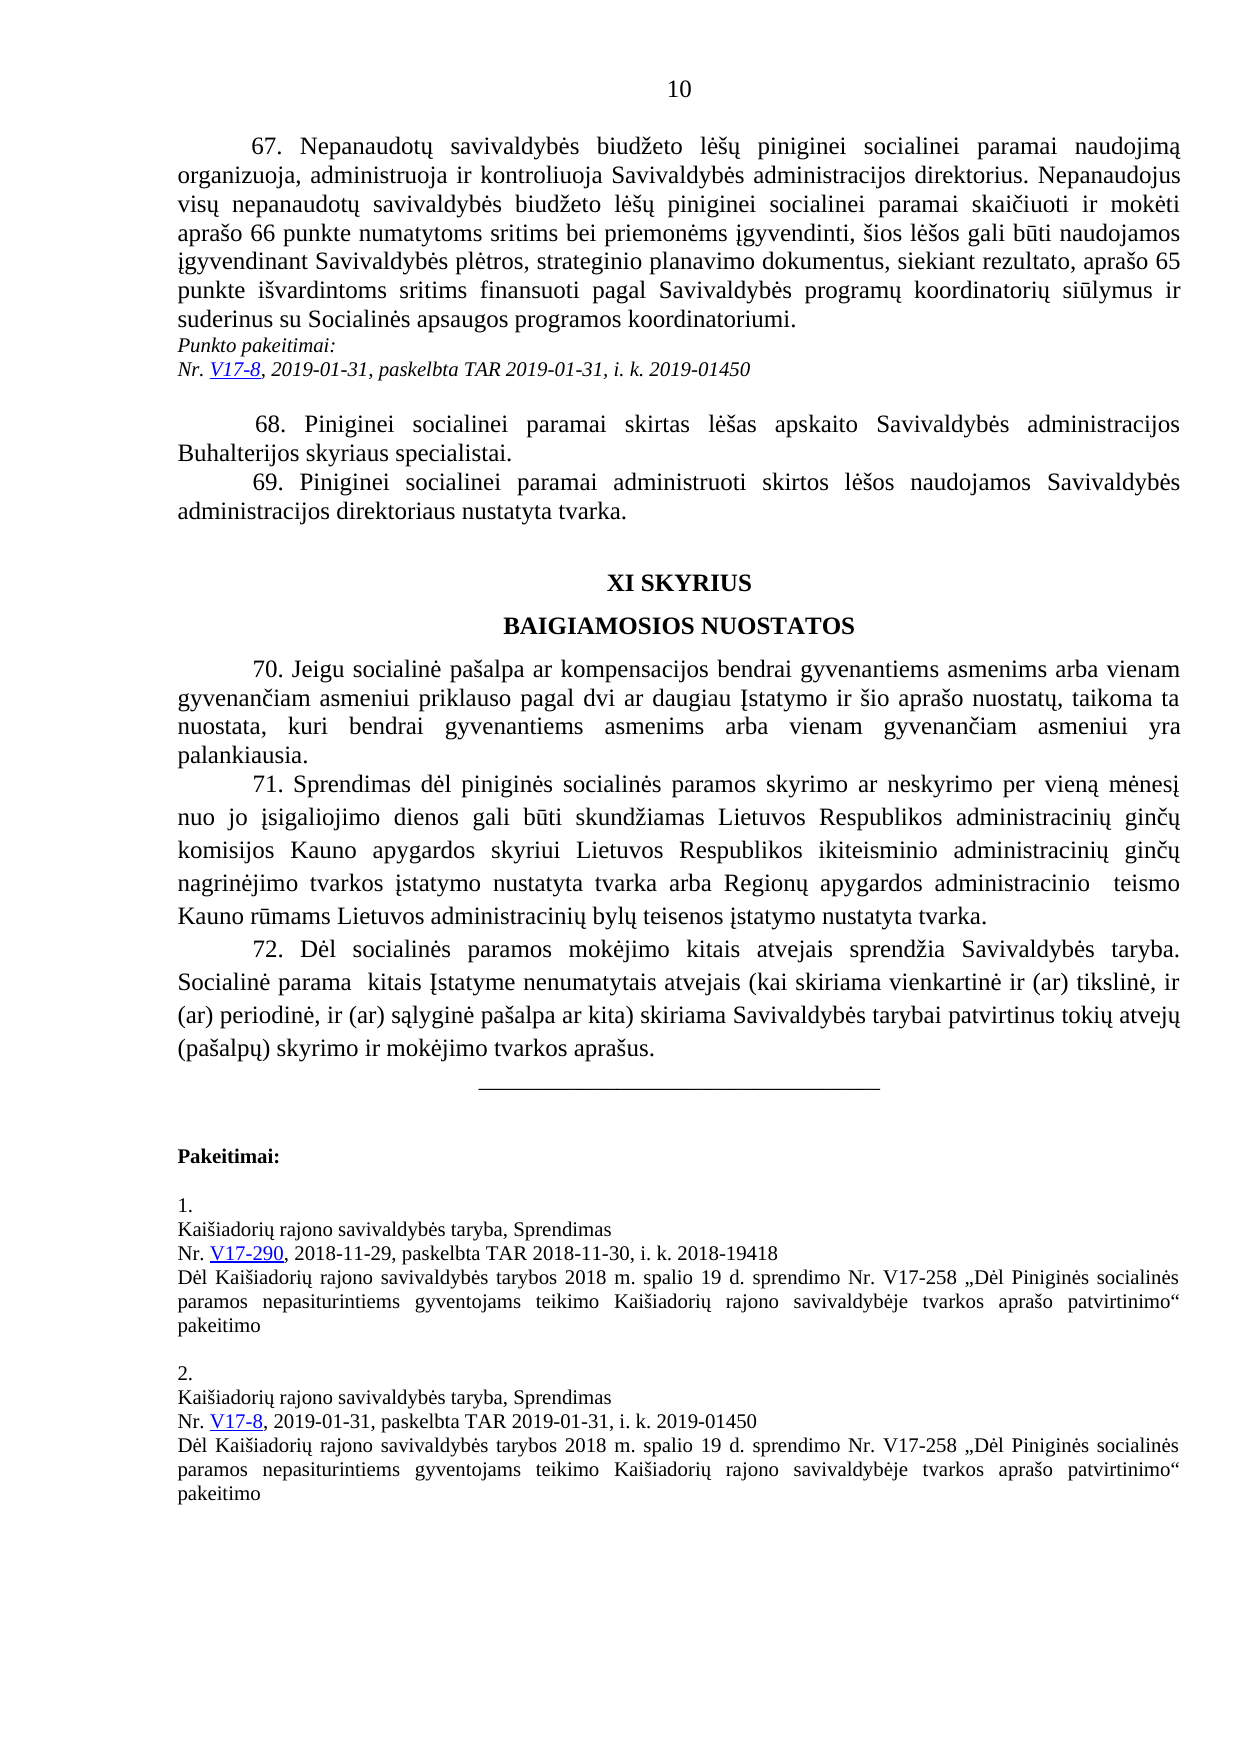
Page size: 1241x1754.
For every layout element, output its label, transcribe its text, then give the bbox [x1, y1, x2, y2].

text 72. Dėl socialinės paramos mokėjimo kitais atvejais sprendžia Savivaldybės taryba. Socialinė parama kitais Įstatyme nenumatytais atvejais (kai skiriama vienkartinė ir (ar) tikslinė, ir (ar) periodinė, ir (ar) sąlyginė pašalpa ar kita) skiriama Savivaldybės tarybai patvirtinus tokių atvejų (pašalpų) skyrimo ir mokėjimo tvarkos aprašus. [177, 934, 1181, 1062]
text Kaišiadorių rajono savivaldybės taryba, Sprendimas [177, 1385, 1181, 1409]
text Dėl Kaišiadorių rajono savivaldybės tarybos 2018 m. spalio 19 d. sprendimo Nr. V17-258 „Dėl Piniginės socialinės paramos nepasiturintiems gyventojams teikimo Kaišiadorių rajono savivaldybėje tvarkos aprašo patvirtinimo“ pakeitimo [177, 1265, 1181, 1337]
text Kaišiadorių rajono savivaldybės taryba, Sprendimas [177, 1217, 1181, 1241]
text 67. Nepanaudotų savivaldybės biudžeto lėšų piniginei socialinei paramai naudojimą organizuoja, administruoja ir kontroliuoja Savivaldybės administracijos direktorius. Nepanaudojus visų nepanaudotų savivaldybės biudžeto lėšų piniginei socialinei paramai skaičiuoti ir mokėti aprašo 66 punkte numatytoms sritims bei priemonėms įgyvendinti, šios lėšos gali būti naudojamos įgyvendinant Savivaldybės plėtros, strateginio planavimo dokumentus, siekiant rezultato, aprašo 65 punkte išvardintoms sritims finansuoti pagal Savivaldybės programų koordinatorių siūlymus ir suderinus su Socialinės apsaugos programos koordinatoriumi. [177, 131, 1181, 333]
text Punkto pakeitimai: [177, 333, 1181, 357]
text Dėl Kaišiadorių rajono savivaldybės tarybos 2018 m. spalio 19 d. sprendimo Nr. V17-258 „Dėl Piniginės socialinės paramos nepasiturintiems gyventojams teikimo Kaišiadorių rajono savivaldybėje tvarkos aprašo patvirtinimo“ pakeitimo [177, 1433, 1181, 1505]
text XI SKYRIUS [177, 568, 1181, 596]
text Nr. V17-290, 2018-11-29, paskelbta TAR 2018-11-30, i. k. 2018-19418 [177, 1241, 1181, 1265]
text Pakeitimai: [177, 1144, 1181, 1168]
text 69. Piniginei socialinei paramai administruoti skirtos lėšos naudojamos Savivaldybės administracijos direktoriaus nustatyta tvarka. [177, 467, 1181, 524]
text 71. Sprendimas dėl piniginės socialinės paramos skyrimo ar neskyrimo per vieną mėnesį nuo jo įsigaliojimo dienos gali būti skundžiamas Lietuvos Respublikos administracinių ginčų komisijos Kauno apygardos skyriui Lietuvos Respublikos ikiteisminio administracinių ginčų nagrinėjimo tvarkos įstatymo nustatyta tvarka arba Regionų apygardos administracinio teismo Kauno rūmams Lietuvos administracinių bylų teisenos įstatymo nustatyta tvarka. [177, 769, 1181, 930]
text Nr. V17-8, 2019-01-31, paskelbta TAR 2019-01-31, i. k. 2019-01450 [177, 357, 1181, 381]
text 70. Jeigu socialinė pašalpa ar kompensacijos bendrai gyvenantiems asmenims arba vienam gyvenančiam asmeniui priklauso pagal dvi ar daugiau Įstatymo ir šio aprašo nuostatų, taikoma ta nuostata, kuri bendrai gyvenantiems asmenims arba vienam gyvenančiam asmeniui yra palankiausia. [177, 654, 1181, 769]
text 1. [177, 1192, 1181, 1217]
text Nr. V17-8, 2019-01-31, paskelbta TAR 2019-01-31, i. k. 2019-01450 [177, 1409, 1181, 1433]
text ___________________________________ [177, 1066, 1181, 1092]
text 2. [177, 1361, 1181, 1385]
text BAIGIAMOSIOS NUOSTATOS [177, 611, 1181, 639]
text 68. Piniginei socialinei paramai skirtas lėšas apskaito Savivaldybės administracijos Buhalterijos skyriaus specialistai. [177, 409, 1181, 467]
